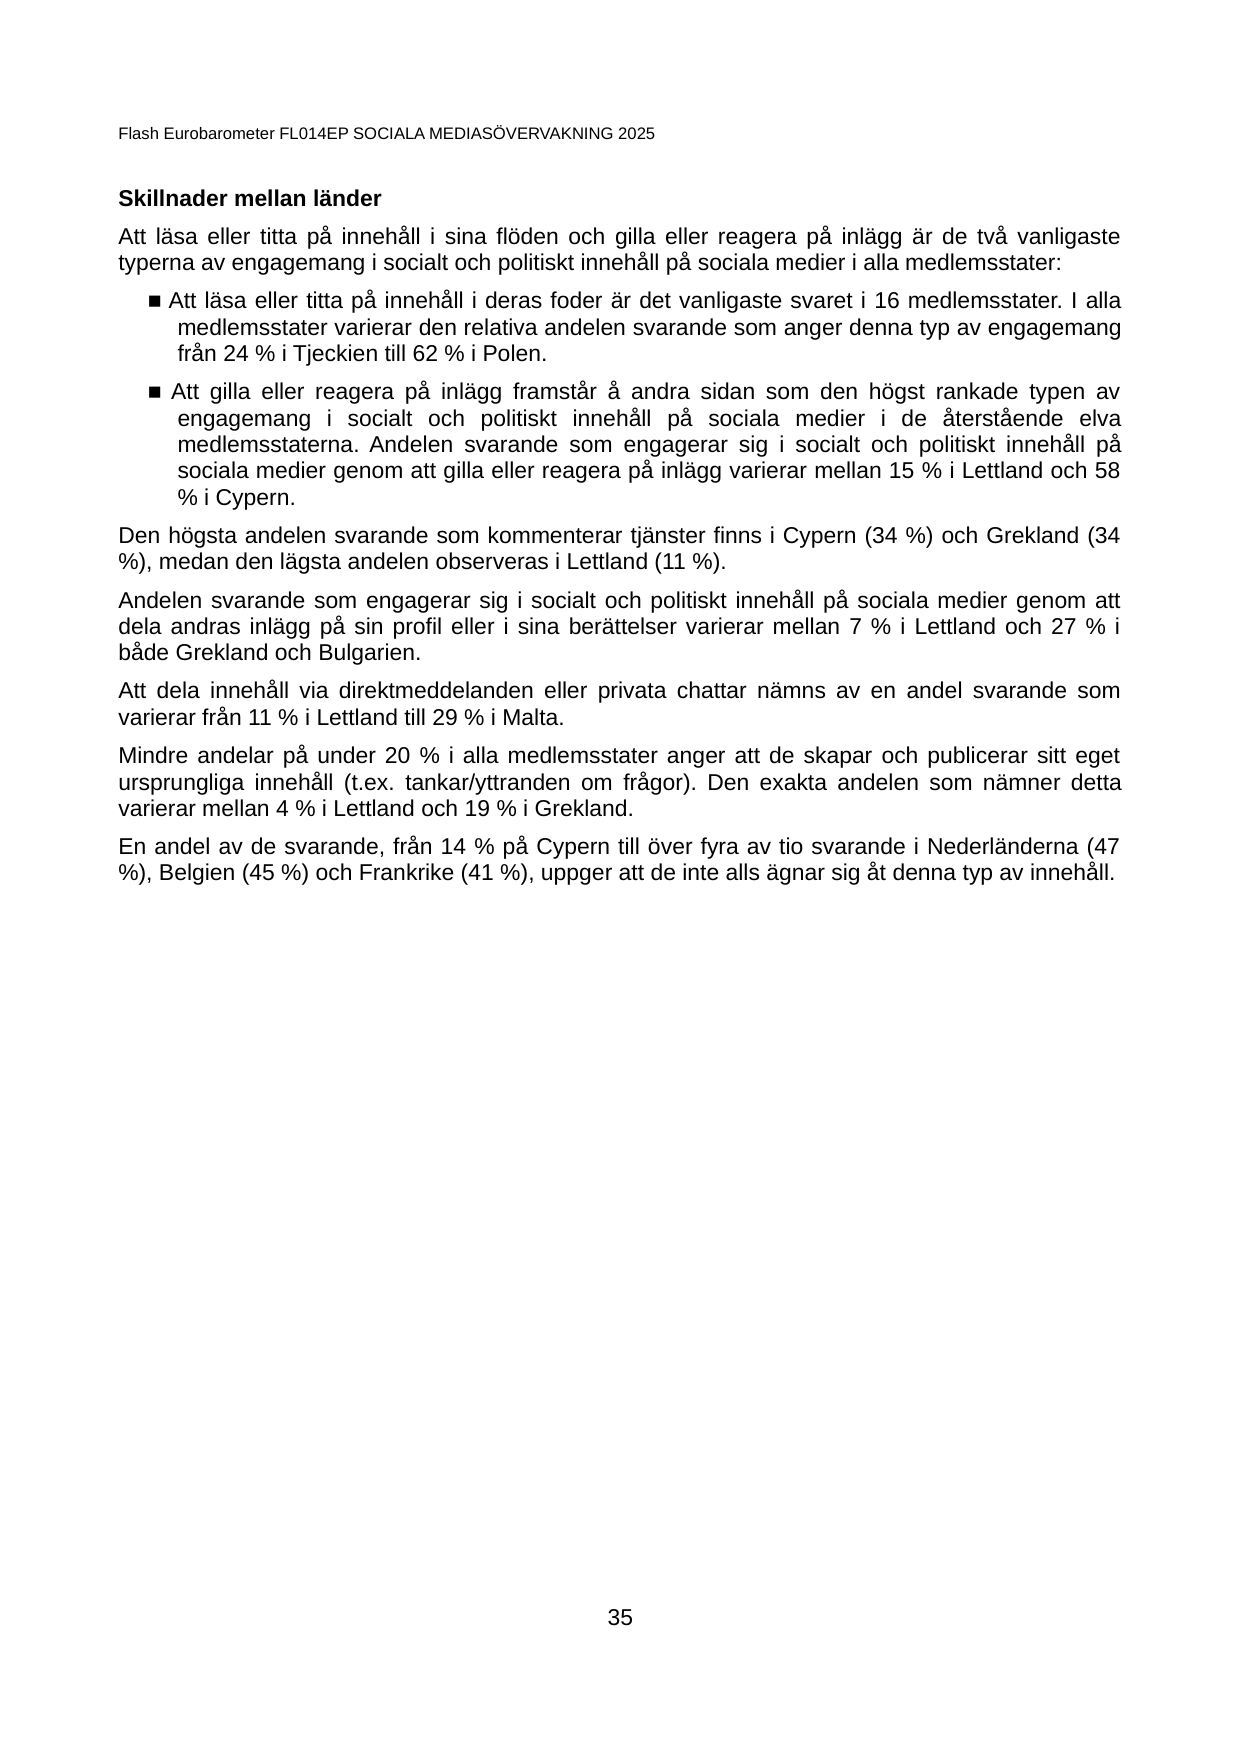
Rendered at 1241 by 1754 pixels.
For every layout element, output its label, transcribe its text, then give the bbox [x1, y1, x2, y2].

text Den högsta andelen svarande som kommenterar tjänster finns i Cypern (34 %) och Grekland (34 %), medan den lägsta andelen observeras i Lettland (11 %). [118, 522, 1122, 575]
text Att dela innehåll via direktmeddelanden eller privata chattar nämns av en andel svarande som varierar från 11 % i Lettland till 29 % i Malta. [118, 677, 1122, 730]
text Andelen svarande som engagerar sig i socialt och politiskt innehåll på sociala medier genom att dela andras inlägg på sin profil eller i sina berättelser varierar mellan 7 % i Lettland och 27 % i både Grekland och Bulgarien. [118, 587, 1122, 666]
text ■ Att gilla eller reagera på inlägg framstår å andra sidan som den högst rankade typen av engagemang i socialt och politiskt innehåll på sociala medier i de återstående elva medlemsstaterna. Andelen svarande som engagerar sig i socialt och politiskt innehåll på sociala medier genom att gilla eller reagera på inlägg varierar mellan 15 % i Lettland och 58 % i Cypern. [148, 378, 1122, 510]
text Att läsa eller titta på innehåll i sina flöden och gilla eller reagera på inlägg är de två vanligaste typerna av engagemang i socialt och politiskt innehåll på sociala medier i alla medlemsstater: [118, 223, 1122, 276]
text Skillnader mellan länder [118, 184, 1122, 211]
text En andel av de svarande, från 14 % på Cypern till över fyra av tio svarande i Nederländerna (47 %), Belgien (45 %) och Frankrike (41 %), uppger att de inte alls ägnar sig åt denna typ av innehåll. [118, 833, 1122, 886]
text Mindre andelar på under 20 % i alla medlemsstater anger att de skapar och publicerar sitt eget ursprungliga innehåll (t.ex. tankar/yttranden om frågor). Den exakta andelen som nämner detta varierar mellan 4 % i Lettland och 19 % i Grekland. [118, 742, 1122, 821]
text ■ Att läsa eller titta på innehåll i deras foder är det vanligaste svaret i 16 medlemsstater. I alla medlemsstater varierar den relativa andelen svarande som anger denna typ av engagemang från 24 % i Tjeckien till 62 % i Polen. [148, 287, 1122, 366]
